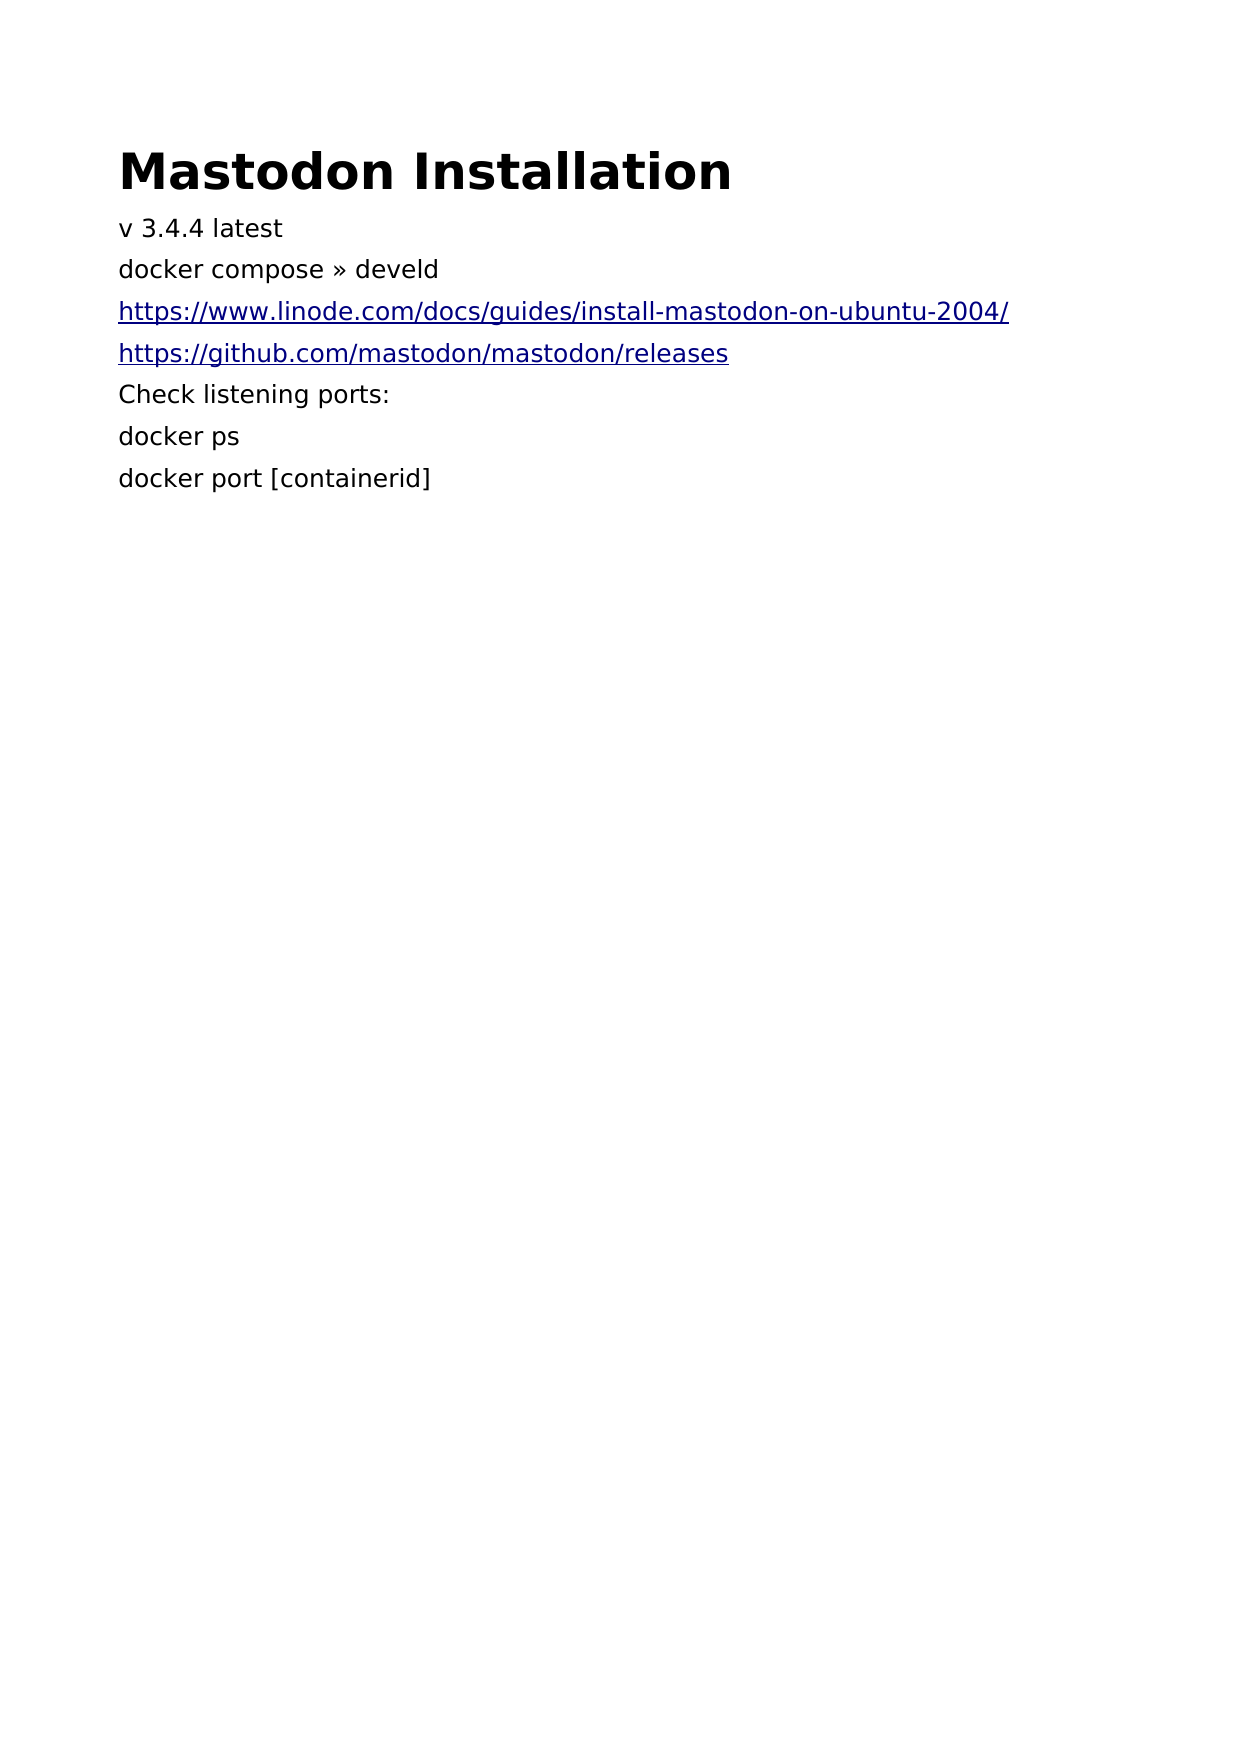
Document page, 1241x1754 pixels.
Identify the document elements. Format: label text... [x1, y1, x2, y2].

text docker ps [118, 422, 1122, 451]
subtitle Mastodon Installation [118, 143, 1122, 201]
text v 3.4.4 latest [118, 214, 1122, 243]
text https://github.com/mastodon/mastodon/releases [118, 339, 1122, 368]
text Check listening ports: [118, 381, 1122, 410]
text docker port [containerid] [118, 464, 1122, 493]
text docker compose » develd [118, 256, 1122, 285]
text https://www.linode.com/docs/guides/install-mastodon-on-ubuntu-2004/ [118, 297, 1122, 326]
